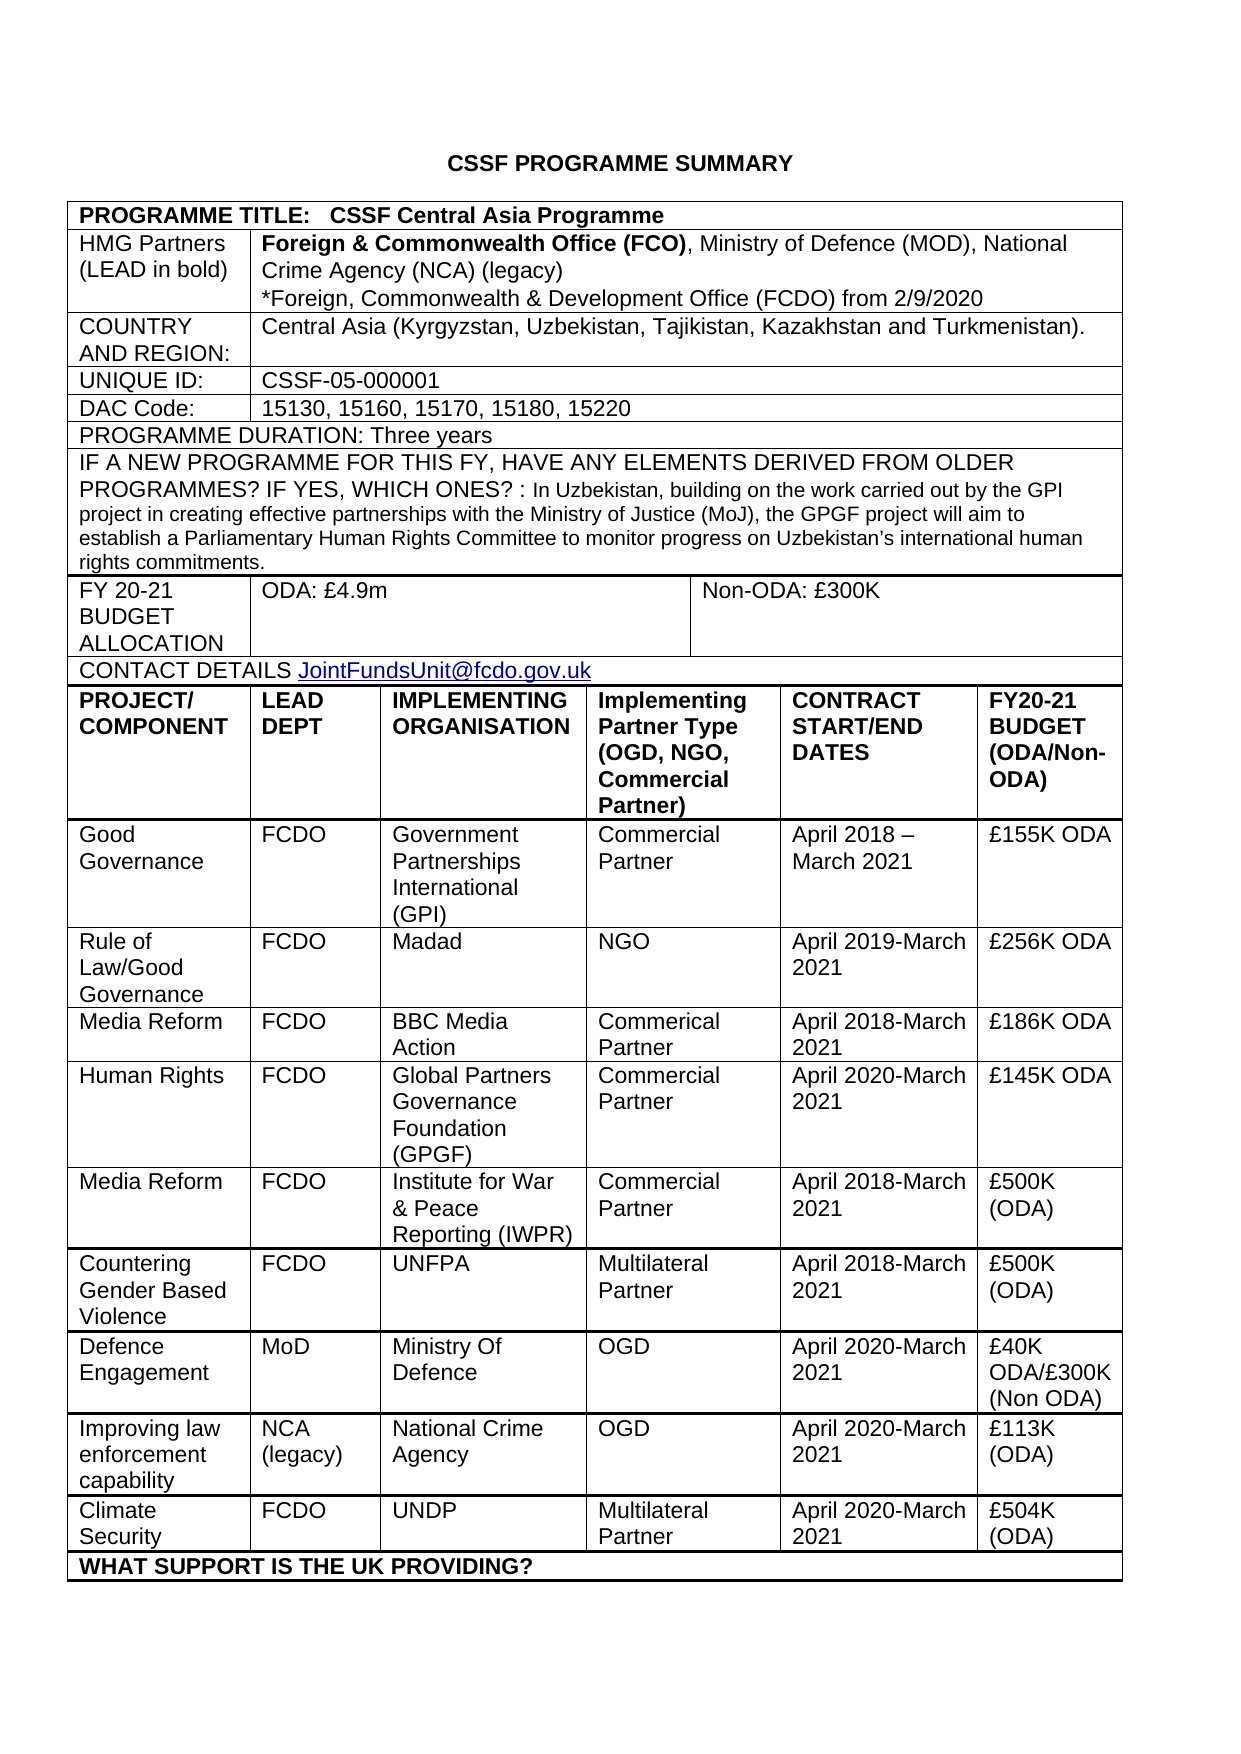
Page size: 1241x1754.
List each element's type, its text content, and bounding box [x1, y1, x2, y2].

table_cell April 2018-March 2021 [781, 1168, 977, 1247]
table_cell COUNTRY AND REGION: [68, 313, 250, 366]
table_cell £40K ODA/£300K (Non ODA) [978, 1333, 1122, 1412]
table_cell Multilateral Partner [587, 1250, 780, 1329]
table_cell £504K (ODA) [978, 1497, 1122, 1550]
table_cell April 2018 – March 2021 [781, 821, 977, 927]
table_cell OGD [587, 1333, 780, 1412]
table_cell 15130, 15160, 15170, 15180, 15220 [251, 395, 1122, 421]
table_cell Commerical Partner [587, 1008, 780, 1061]
table_cell Human Rights [68, 1062, 250, 1167]
table_cell DAC Code: [68, 395, 250, 421]
table_cell National Crime Agency [381, 1415, 586, 1494]
table_cell Central Asia (Kyrgyzstan, Uzbekistan, Tajikistan, Kazakhstan and Turkmenistan). [251, 313, 1122, 366]
table_cell April 2020-March 2021 [781, 1415, 977, 1494]
table_cell ODA: £4.9m [251, 577, 690, 656]
table_cell £155K ODA [978, 821, 1122, 927]
table_cell Rule of Law/Good Governance [68, 928, 250, 1007]
table_cell April 2020-March 2021 [781, 1333, 977, 1412]
table_cell April 2019-March 2021 [781, 928, 977, 1007]
table_cell CONTACT DETAILS JointFundsUnit@fcdo.gov.uk [68, 657, 1122, 683]
table_cell FY 20-21 BUDGET ALLOCATION [68, 577, 250, 656]
table_cell NCA (legacy) [251, 1415, 380, 1494]
table_cell Government Partnerships International (GPI) [381, 821, 586, 927]
table_cell Foreign & Commonwealth Office (FCO), Ministry of Defence (MOD), National Crime Agency (NCA) (legacy) *Foreign, Commonwealth & Development Office (FCDO) from 2/9/2020 [251, 230, 1122, 312]
table_cell Institute for War & Peace Reporting (IWPR) [381, 1168, 586, 1247]
table_cell £145K ODA [978, 1062, 1122, 1167]
table_cell April 2020-March 2021 [781, 1497, 977, 1550]
table_cell Non-ODA: £300K [691, 577, 1122, 656]
text CSSF PROGRAMME SUMMARY [112, 150, 1128, 176]
table_cell Global Partners Governance Foundation (GPGF) [381, 1062, 586, 1167]
table_cell WHAT SUPPORT IS THE UK PROVIDING? [68, 1553, 1122, 1579]
table_cell IMPLEMENTING ORGANISATION [381, 687, 586, 818]
table_cell Media Reform [68, 1168, 250, 1247]
table_cell Multilateral Partner [587, 1497, 780, 1550]
table_cell NGO [587, 928, 780, 1007]
table_cell Good Governance [68, 821, 250, 927]
table_cell Commercial Partner [587, 821, 780, 927]
table_cell CONTRACT START/END DATES [781, 687, 977, 818]
table_cell MoD [251, 1333, 380, 1412]
table_cell Media Reform [68, 1008, 250, 1061]
table_cell IF A NEW PROGRAMME FOR THIS FY, HAVE ANY ELEMENTS DERIVED FROM OLDER PROGRAMMES? IF YES, WHICH ONES? : In Uzbekistan, building on the work carried out by the GPI project in creating effective partnerships with the Ministry of Justice (MoJ), the GPGF project will aim to establish a Parliamentary Human Rights Committee to monitor progress on Uzbekistan’s international human rights commitments. [68, 449, 1122, 574]
table_cell April 2018-March 2021 [781, 1008, 977, 1061]
table_cell UNIQUE ID: [68, 367, 250, 393]
table_cell Ministry Of Defence [381, 1333, 586, 1412]
table_cell Commercial Partner [587, 1168, 780, 1247]
table_cell FCDO [251, 1250, 380, 1329]
table_cell Climate Security [68, 1497, 250, 1550]
table_cell FCDO [251, 928, 380, 1007]
table_cell April 2018-March 2021 [781, 1250, 977, 1329]
table_cell OGD [587, 1415, 780, 1494]
table_cell UNFPA [381, 1250, 586, 1329]
table_cell Commercial Partner [587, 1062, 780, 1167]
table_cell April 2020-March 2021 [781, 1062, 977, 1167]
table_cell Implementing Partner Type (OGD, NGO, Commercial Partner) [587, 687, 780, 818]
table_cell £186K ODA [978, 1008, 1122, 1061]
table_cell HMG Partners (LEAD in bold) [68, 230, 250, 312]
table_cell FY20-21 BUDGET (ODA/Non-ODA) [978, 687, 1122, 818]
table_cell Improving law enforcement capability [68, 1415, 250, 1494]
table_cell FCDO [251, 1062, 380, 1167]
table_header PROGRAMME TITLE: CSSF Central Asia Programme [68, 202, 1122, 228]
table_cell FCDO [251, 1497, 380, 1550]
table_cell £500K (ODA) [978, 1168, 1122, 1247]
table_cell BBC Media Action [381, 1008, 586, 1061]
table_cell CSSF-05-000001 [251, 367, 1122, 393]
table_cell UNDP [381, 1497, 586, 1550]
table_cell PROJECT/ COMPONENT [68, 687, 250, 818]
table_cell Countering Gender Based Violence [68, 1250, 250, 1329]
table_cell £113K (ODA) [978, 1415, 1122, 1494]
table_cell LEAD DEPT [251, 687, 380, 818]
table_cell £256K ODA [978, 928, 1122, 1007]
table_cell PROGRAMME DURATION: Three years [68, 422, 1122, 448]
table_cell Madad [381, 928, 586, 1007]
table_cell Defence Engagement [68, 1333, 250, 1412]
table_cell FCDO [251, 1008, 380, 1061]
table_cell FCDO [251, 1168, 380, 1247]
table_cell FCDO [251, 821, 380, 927]
table_cell £500K (ODA) [978, 1250, 1122, 1329]
